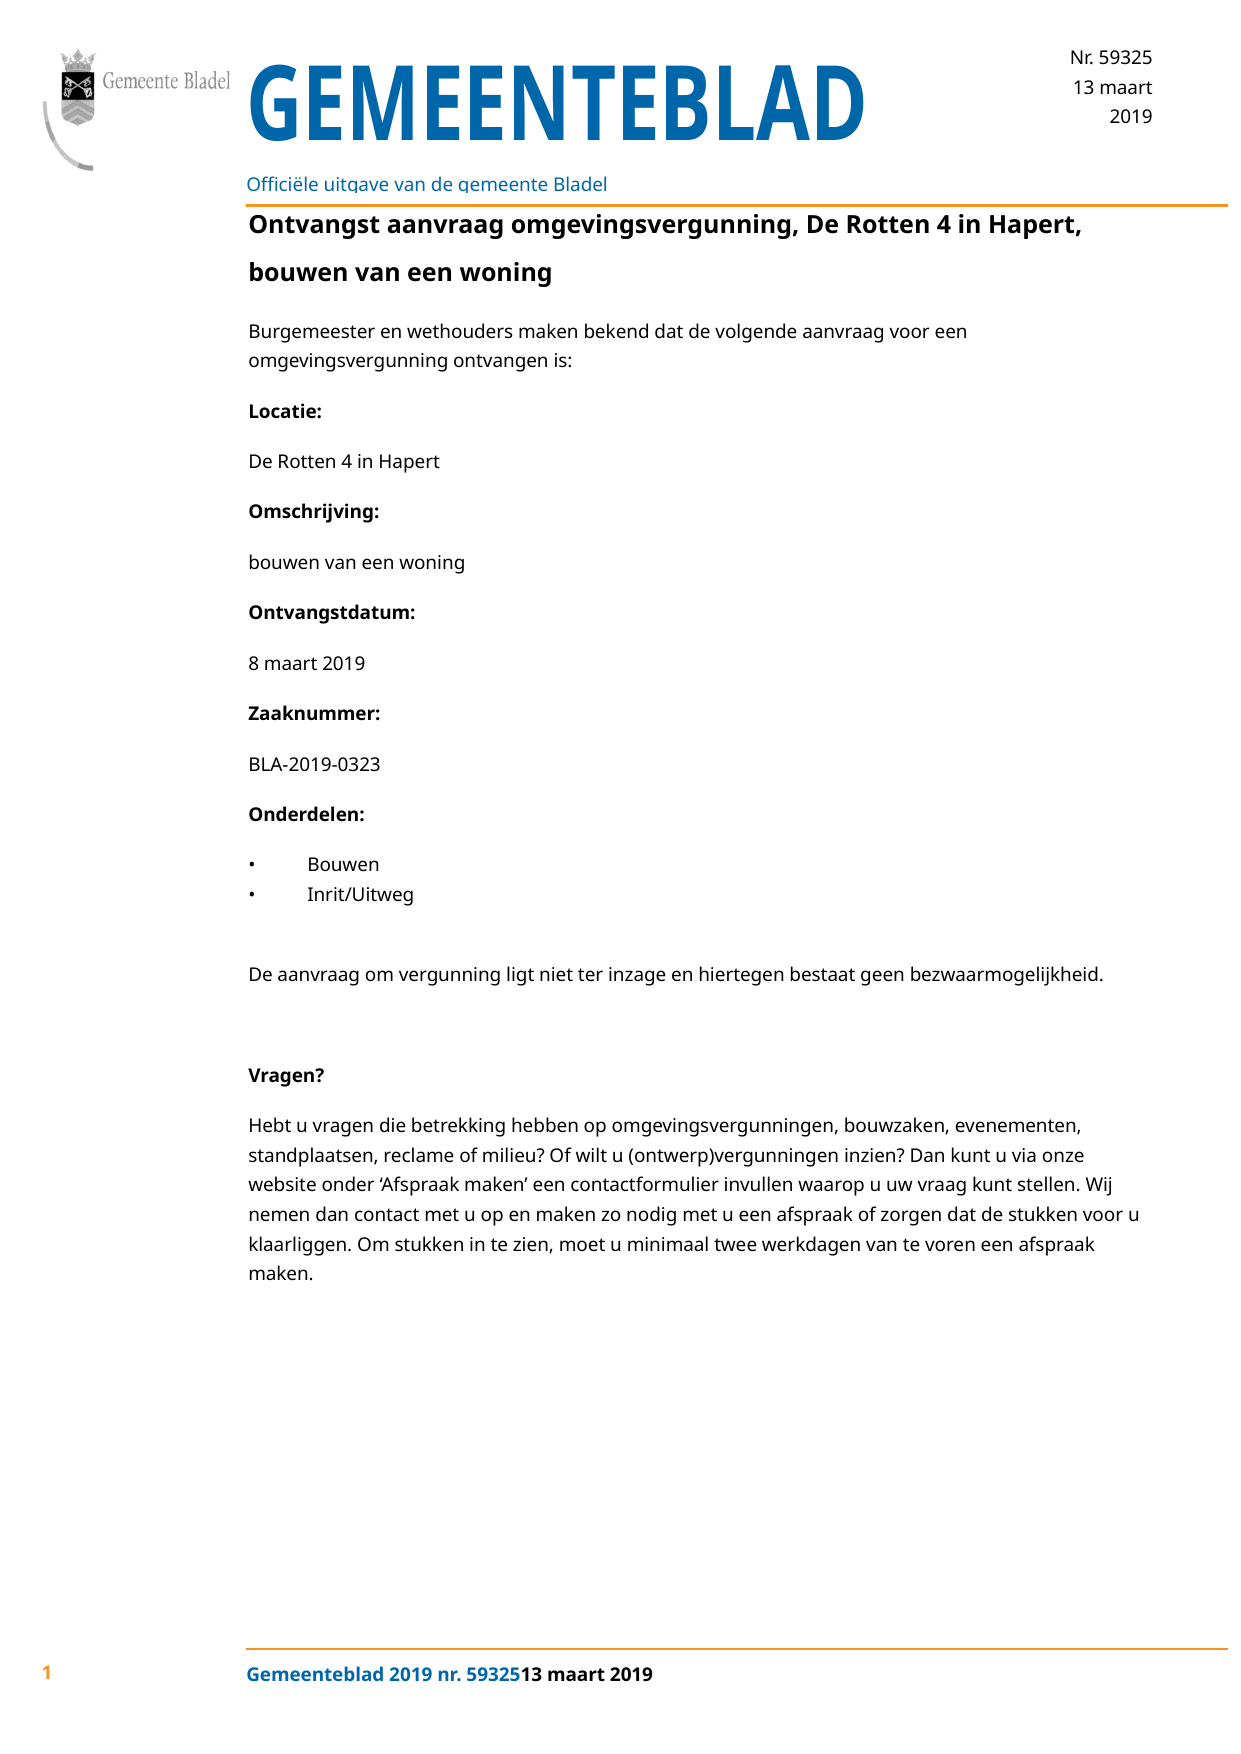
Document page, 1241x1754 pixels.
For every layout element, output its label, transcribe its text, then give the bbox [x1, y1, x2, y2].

text Zaaknummer: [248, 700, 1152, 726]
text Hebt u vragen die betrekking hebben op omgevingsvergunningen, bouwzaken, evenementen, standplaatsen, reclame of milieu? Of wilt u (ontwerp)vergunningen inzien? Dan kunt u via onze website onder ‘Afspraak maken’ een contactformulier invullen waarop u uw vraag kunt stellen. Wij nemen dan contact met u op en maken zo nodig met u een afspraak of zorgen dat de stukken voor u klaarliggen. Om stukken in te zien, moet u minimaal twee werkdagen van te voren een afspraak maken. [248, 1112, 1152, 1286]
text De Rotten 4 in Hapert [248, 448, 1152, 474]
text Locatie: [248, 398, 1152, 424]
list Bouwen [248, 852, 1152, 877]
picture [41, 47, 231, 172]
text Ontvangstdatum: [248, 599, 1152, 625]
text Vragen? [248, 1062, 1152, 1088]
text De aanvraag om vergunning ligt niet ter inzage en hiertegen bestaat geen bezwaarmogelijkheid. [248, 961, 1152, 987]
text 8 maart 2019 [248, 650, 1152, 676]
text Onderdelen: [248, 801, 1152, 827]
text bouwen van een woning [248, 549, 1152, 575]
text Burgemeester en wethouders maken bekend dat de volgende aanvraag voor een omgevingsvergunning ontvangen is: [248, 318, 1152, 373]
text BLA-2019-0323 [248, 751, 1152, 777]
text Omschrijving: [248, 499, 1152, 524]
text Ontvangst aanvraag omgevingsvergunning, De Rotten 4 in Hapert, bouwen van een woning [248, 207, 1152, 288]
list Inrit/Uitweg [248, 881, 1152, 907]
